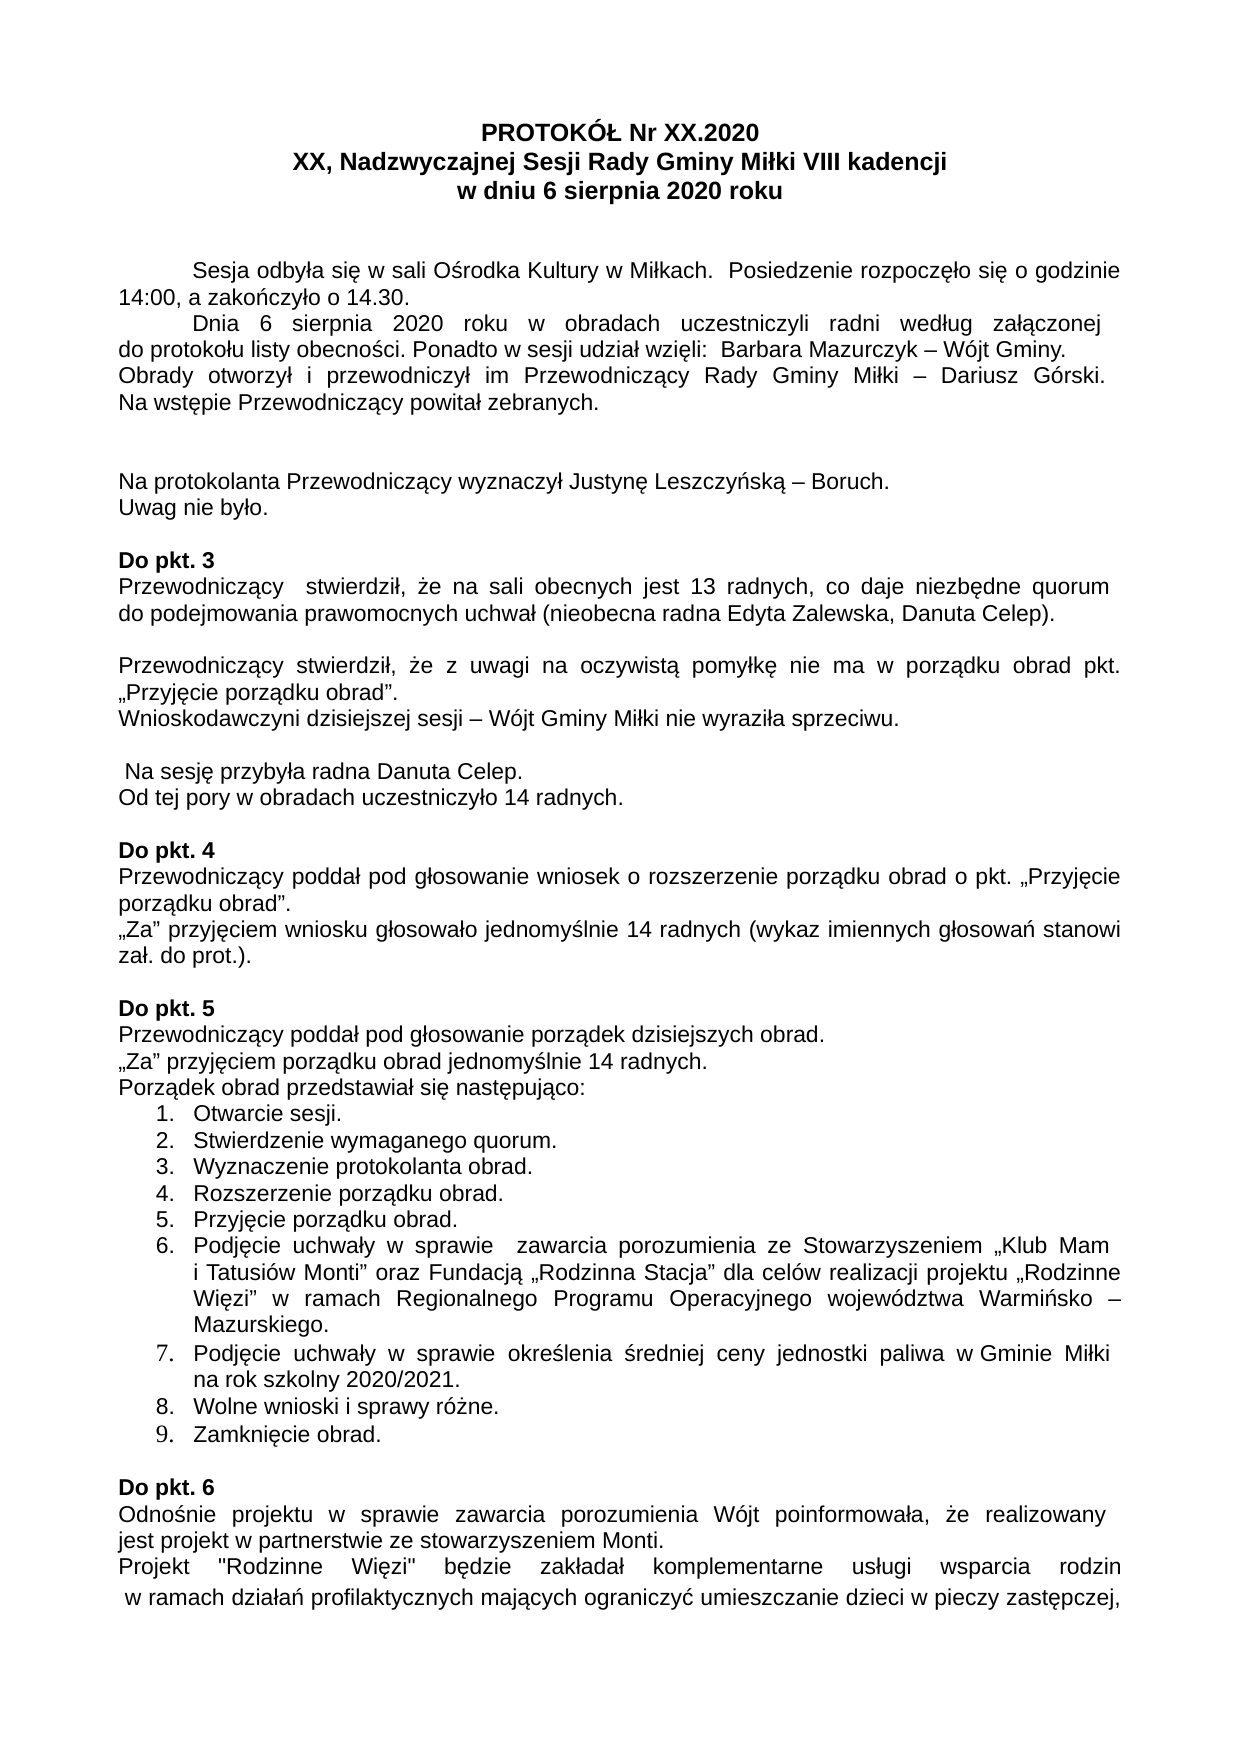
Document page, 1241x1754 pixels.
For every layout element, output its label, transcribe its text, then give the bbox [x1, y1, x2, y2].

text Porządek obrad przedstawiał się następująco: [118, 1074, 1122, 1100]
text Do pkt. 6 [118, 1474, 1122, 1501]
text Obrady otworzył i przewodniczył im Przewodniczący Rady Gminy Miłki – Dariusz Górski. Na wstępie Przewodniczący powitał zebranych. [118, 362, 1122, 415]
text „Za” przyjęciem porządku obrad jednomyślnie 14 radnych. [118, 1048, 1122, 1074]
text Odnośnie projektu w sprawie zawarcia porozumienia Wójt poinformowała, że realizowany jest projekt w partnerstwie ze stowarzyszeniem Monti. [118, 1501, 1122, 1553]
list Rozszerzenie porządku obrad. [156, 1179, 1122, 1206]
text Do pkt. 3 [118, 547, 1122, 573]
list Podjęcie uchwały w sprawie określenia średniej ceny jednostki paliwa w Gminie Miłki na rok szkolny 2020/2021. [156, 1338, 1122, 1393]
text Do pkt. 5 [118, 995, 1122, 1021]
text Projekt "Rodzinne Więzi" będzie zakładał komplementarne usługi wsparcia rodzin w ramach działań profilaktycznych mających ograniczyć umieszczanie dzieci w pieczy zastępczej, [118, 1553, 1122, 1610]
list Otwarcie sesji. [156, 1100, 1122, 1127]
text Sesja odbyła się w sali Ośrodka Kultury w Miłkach. Posiedzenie rozpoczęło się o godzinie 14:00, a zakończyło o 14.30. [118, 257, 1122, 310]
text w dniu 6 sierpnia 2020 roku [118, 176, 1122, 204]
text Przewodniczący stwierdził, że na sali obecnych jest 13 radnych, co daje niezbędne quorum do podejmowania prawomocnych uchwał (nieobecna radna Edyta Zalewska, Danuta Celep). [118, 573, 1122, 626]
list Wolne wnioski i sprawy różne. [156, 1393, 1122, 1419]
list Wyznaczenie protokolanta obrad. [156, 1153, 1122, 1179]
list Podjęcie uchwały w sprawie zawarcia porozumienia ze Stowarzyszeniem „Klub Mam i Tatusiów Monti” oraz Fundacją „Rodzinna Stacja” dla celów realizacji projektu „Rodzinne Więzi” w ramach Regionalnego Programu Operacyjnego województwa Warmińsko – Mazurskiego. [156, 1232, 1122, 1338]
text Do pkt. 4 [118, 837, 1122, 863]
text Przewodniczący poddał pod głosowanie wniosek o rozszerzenie porządku obrad o pkt. „Przyjęcie porządku obrad”. [118, 863, 1122, 916]
text PROTOKÓŁ Nr XX.2020 [118, 118, 1122, 147]
text Wnioskodawczyni dzisiejszej sesji – Wójt Gminy Miłki nie wyraziła sprzeciwu. [118, 705, 1122, 731]
text Od tej pory w obradach uczestniczyło 14 radnych. [118, 784, 1122, 811]
text Na sesję przybyła radna Danuta Celep. [118, 758, 1122, 784]
text Przewodniczący poddał pod głosowanie porządek dzisiejszych obrad. [118, 1021, 1122, 1048]
text „Za” przyjęciem wniosku głosowało jednomyślnie 14 radnych (wykaz imiennych głosowań stanowi zał. do prot.). [118, 916, 1122, 969]
list Przyjęcie porządku obrad. [156, 1206, 1122, 1232]
text Uwag nie było. [118, 494, 1122, 521]
text Przewodniczący stwierdził, że z uwagi na oczywistą pomyłkę nie ma w porządku obrad pkt. „Przyjęcie porządku obrad”. [118, 652, 1122, 705]
text Na protokolanta Przewodniczący wyznaczył Justynę Leszczyńską – Boruch. [118, 468, 1122, 494]
list Stwierdzenie wymaganego quorum. [156, 1127, 1122, 1153]
list Zamknięcie obrad. [156, 1419, 1122, 1448]
text Dnia 6 sierpnia 2020 roku w obradach uczestniczyli radni według załączonej do protokołu listy obecności. Ponadto w sesji udział wzięli: Barbara Mazurczyk – Wójt Gminy. [118, 310, 1122, 362]
text XX, Nadzwyczajnej Sesji Rady Gminy Miłki VIII kadencji [118, 147, 1122, 176]
